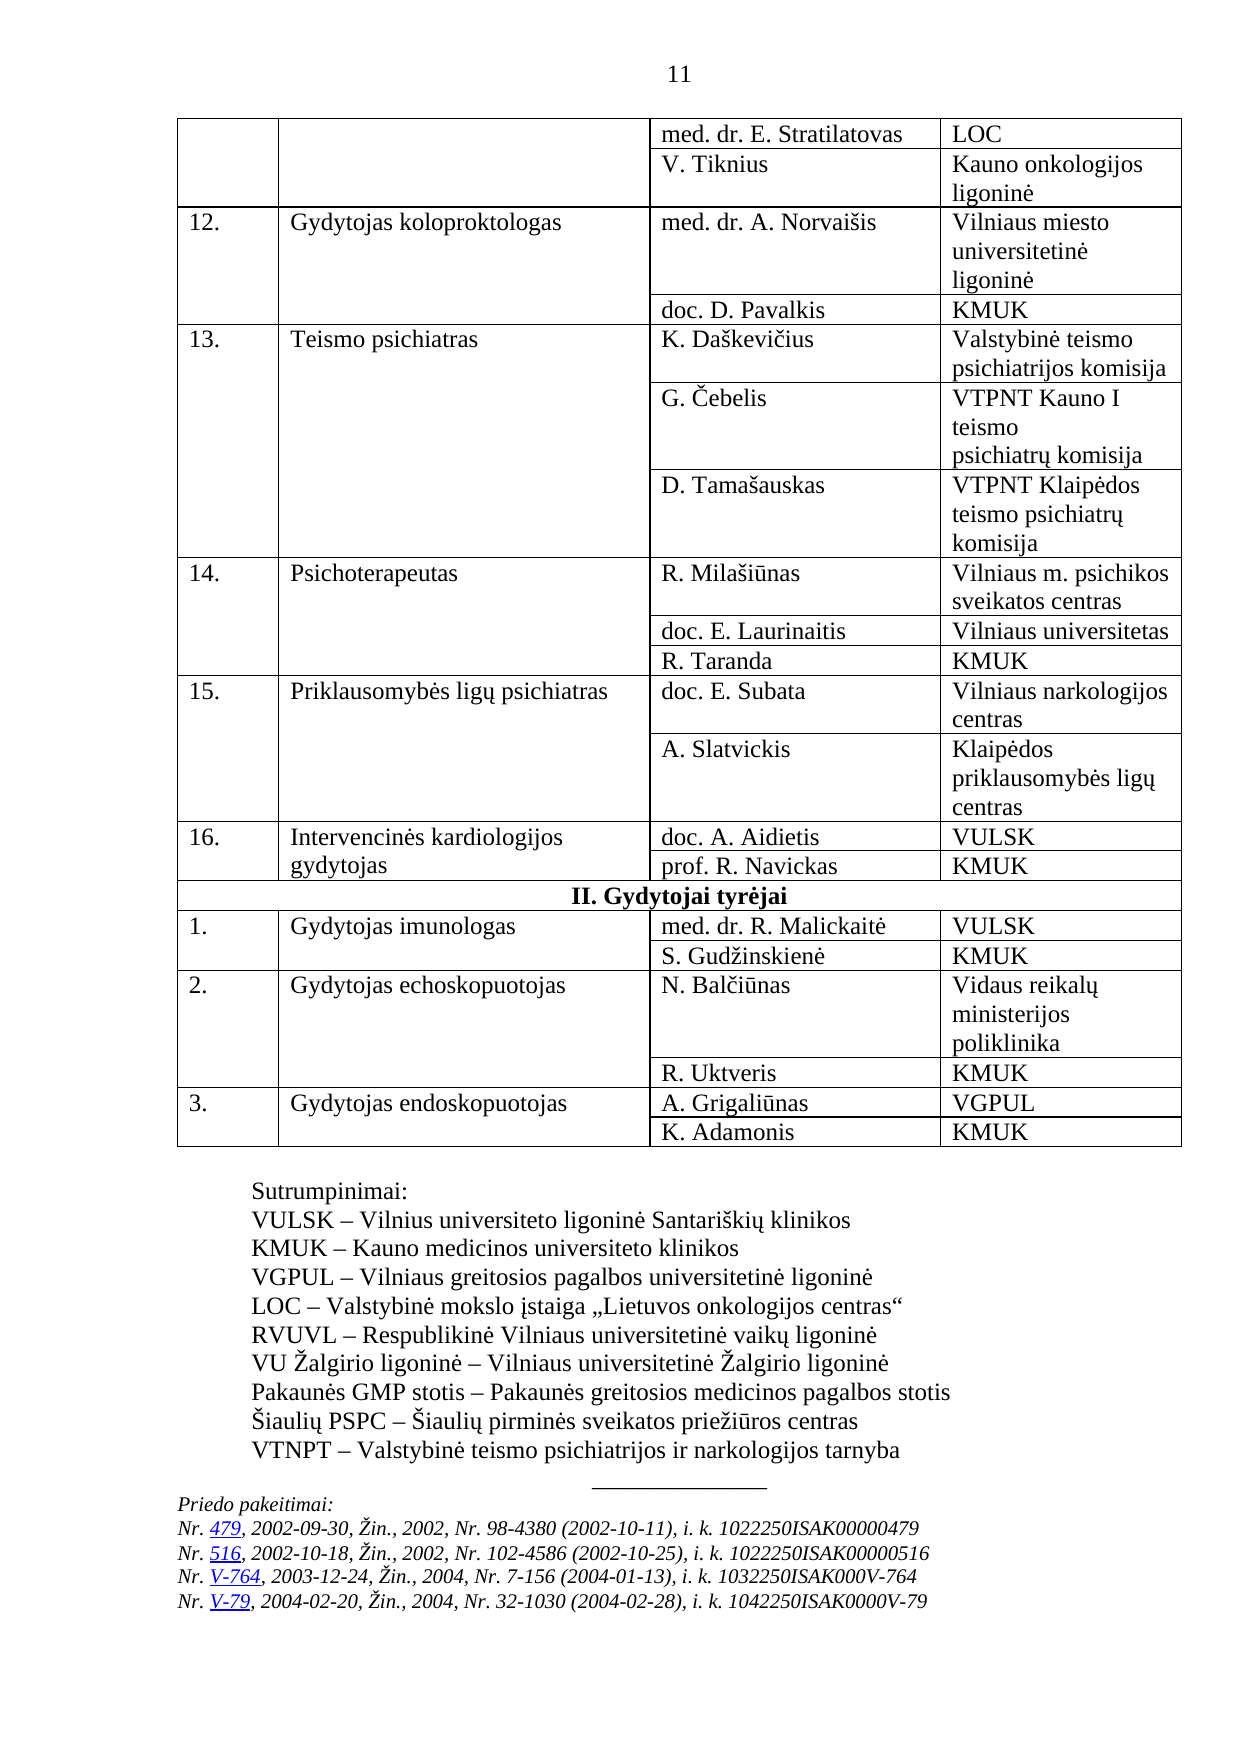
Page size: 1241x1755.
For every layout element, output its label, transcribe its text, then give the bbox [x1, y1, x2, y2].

table_cell [279, 119, 649, 206]
table_cell D. Tamašauskas [651, 470, 940, 557]
table_cell Vilniaus narkologijos centras [941, 676, 1181, 733]
table_cell G. Čebelis [651, 383, 940, 469]
table_cell K. Daškevičius [651, 325, 940, 382]
text Pakaunės GMP stotis – Pakaunės greitosios medicinos pagalbos stotis [177, 1377, 1181, 1406]
table_cell Vilniaus m. psichikos sveikatos centras [941, 558, 1181, 615]
text RVUVL – Respublikinė Vilniaus universitetinė vaikų ligoninė [177, 1320, 1181, 1348]
text Nr. 516, 2002-10-18, Žin., 2002, Nr. 102-4586 (2002-10-25), i. k. 1022250ISAK00000516 [177, 1540, 1181, 1564]
table_cell Vilniaus miesto universitetinė ligoninė [941, 208, 1181, 294]
text Nr. V-79, 2004-02-20, Žin., 2004, Nr. 32-1030 (2004-02-28), i. k. 1042250ISAK0000V-79 [177, 1588, 1181, 1613]
table_cell KMUK [941, 1058, 1181, 1087]
table_cell R. Milašiūnas [651, 558, 940, 615]
text Sutrumpinimai: [177, 1176, 1181, 1205]
table_cell 3. [178, 1088, 278, 1146]
table_cell Psichoterapeutas [279, 558, 649, 675]
table_cell Priklausomybės ligų psichiatras [279, 676, 649, 821]
table_cell doc. E. Laurinaitis [651, 616, 940, 645]
table_cell 12. [178, 208, 278, 323]
text ______________ [177, 1463, 1181, 1492]
table_cell Vidaus reikalų ministerijos poliklinika [941, 971, 1181, 1057]
text Šiaulių PSPC – Šiaulių pirminės sveikatos priežiūros centras [177, 1406, 1181, 1435]
table_cell Valstybinė teismo psichiatrijos komisija [941, 325, 1181, 382]
table_cell Gydytojas endoskopuotojas [279, 1088, 649, 1146]
table_cell VTPNT Klaipėdos teismo psichiatrų komisija [941, 470, 1181, 557]
table_cell Teismo psichiatras [279, 325, 649, 557]
table_cell Gydytojas koloproktologas [279, 208, 649, 323]
text Nr. V-764, 2003-12-24, Žin., 2004, Nr. 7-156 (2004-01-13), i. k. 1032250ISAK000V-764 [177, 1564, 1181, 1588]
table_cell Kauno onkologijos ligoninė [941, 149, 1181, 206]
table_cell doc. E. Subata [651, 676, 940, 733]
table_cell A. Grigaliūnas [651, 1088, 940, 1116]
table_cell 2. [178, 971, 278, 1087]
table_cell KMUK [941, 295, 1181, 323]
table_cell prof. R. Navickas [651, 851, 940, 880]
table_cell KMUK [941, 1118, 1181, 1146]
table_cell LOC [941, 119, 1181, 148]
text LOC – Valstybinė mokslo įstaiga „Lietuvos onkologijos centras“ [177, 1291, 1181, 1320]
table_cell Gydytojas echoskopuotojas [279, 971, 649, 1087]
text VTNPT – Valstybinė teismo psichiatrijos ir narkologijos tarnyba [177, 1435, 1181, 1463]
table_cell VGPUL [941, 1088, 1181, 1116]
table_cell R. Uktveris [651, 1058, 940, 1087]
table_cell med. dr. E. Stratilatovas [651, 119, 940, 148]
table_cell Gydytojas imunologas [279, 911, 649, 969]
text VULSK – Vilnius universiteto ligoninė Santariškių klinikos [177, 1205, 1181, 1233]
table_cell KMUK [941, 646, 1181, 675]
table_cell doc. D. Pavalkis [651, 295, 940, 323]
table_cell 1. [178, 911, 278, 969]
table_cell med. dr. A. Norvaišis [651, 208, 940, 294]
text Priedo pakeitimai: [177, 1492, 1181, 1516]
table_cell Klaipėdos priklausomybės ligų centras [941, 734, 1181, 821]
table_cell VULSK [941, 822, 1181, 850]
table_cell 14. [178, 558, 278, 675]
table_cell A. Slatvickis [651, 734, 940, 821]
table_cell 16. [178, 822, 278, 880]
table_cell R. Taranda [651, 646, 940, 675]
table_cell med. dr. R. Malickaitė [651, 911, 940, 940]
text VU Žalgirio ligoninė – Vilniaus universitetinė Žalgirio ligoninė [177, 1348, 1181, 1377]
table_cell 15. [178, 676, 278, 821]
table_cell K. Adamonis [651, 1118, 940, 1146]
table_cell KMUK [941, 941, 1181, 969]
table_cell doc. A. Aidietis [651, 822, 940, 850]
text VGPUL – Vilniaus greitosios pagalbos universitetinė ligoninė [177, 1262, 1181, 1291]
table_cell VTPNT Kauno I teismo psichiatrų komisija [941, 383, 1181, 469]
table_cell 13. [178, 325, 278, 557]
table_cell Intervencinės kardiologijos gydytojas [279, 822, 649, 880]
table_cell S. Gudžinskienė [651, 941, 940, 969]
table_cell V. Tiknius [651, 149, 940, 206]
table_cell VULSK [941, 911, 1181, 940]
table_cell II. Gydytojai tyrėjai [178, 881, 1181, 910]
table_cell [178, 119, 278, 206]
text Nr. 479, 2002-09-30, Žin., 2002, Nr. 98-4380 (2002-10-11), i. k. 1022250ISAK00000479 [177, 1516, 1181, 1540]
table_cell KMUK [941, 851, 1181, 880]
table_cell Vilniaus universitetas [941, 616, 1181, 645]
text KMUK – Kauno medicinos universiteto klinikos [177, 1233, 1181, 1262]
table_cell N. Balčiūnas [651, 971, 940, 1057]
